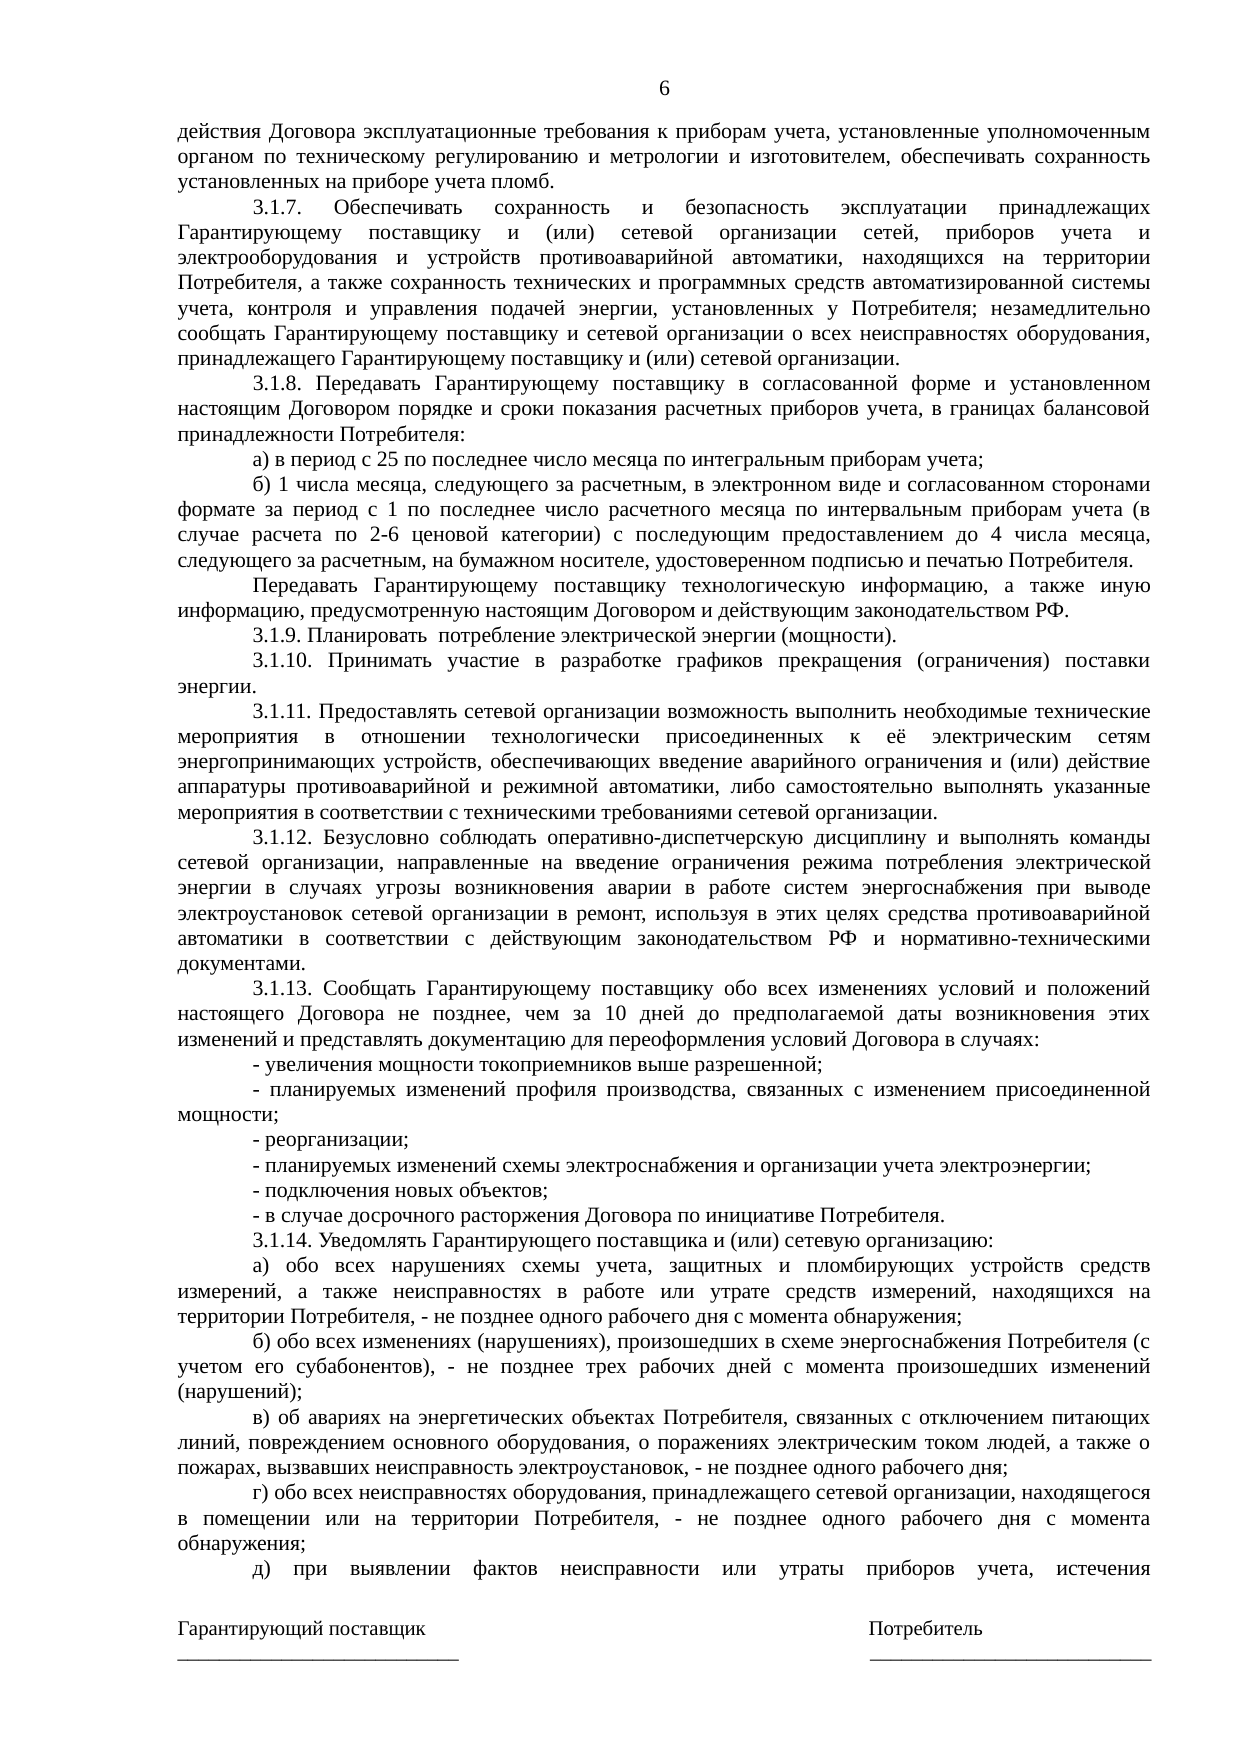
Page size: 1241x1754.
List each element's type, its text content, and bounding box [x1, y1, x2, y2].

text - реорганизации; [177, 1126, 1152, 1152]
text 3.1.11. Предоставлять сетевой организации возможность выполнить необходимые технические мероприятия в отношении технологически присоединенных к её электрическим сетям энергопринимающих устройств, обеспечивающих введение аварийного ограничения и (или) действие аппаратуры противоаварийной и режимной автоматики, либо самостоятельно выполнять указанные мероприятия в соответствии с техническими требованиями сетевой организации. [177, 698, 1152, 824]
text в) об авариях на энергетических объектах Потребителя, связанных с отключением питающих линий, повреждением основного оборудования, о поражениях электрическим током людей, а также о пожарах, вызвавших неисправность электроустановок, - не позднее одного рабочего дня; [177, 1404, 1152, 1479]
text д) при выявлении фактов неисправности или утраты приборов учета, истечения [177, 1555, 1152, 1580]
text 3.1.7. Обеспечивать сохранность и безопасность эксплуатации принадлежащих Гарантирующему поставщику и (или) сетевой организации сетей, приборов учета и электрооборудования и устройств противоаварийной автоматики, находящихся на территории Потребителя, а также сохранность технических и программных средств автоматизированной системы учета, контроля и управления подачей энергии, установленных у Потребителя; незамедлительно сообщать Гарантирующему поставщику и сетевой организации о всех неисправностях оборудования, принадлежащего Гарантирующему поставщику и (или) сетевой организации. [177, 194, 1152, 370]
text - увеличения мощности токоприемников выше разрешенной; [177, 1051, 1152, 1076]
text 3.1.10. Принимать участие в разработке графиков прекращения (ограничения) поставки энергии. [177, 647, 1152, 698]
text 3.1.13. Сообщать Гарантирующему поставщику обо всех изменениях условий и положений настоящего Договора не позднее, чем за 10 дней до предполагаемой даты возникновения этих изменений и представлять документацию для переоформления условий Договора в случаях: [177, 975, 1152, 1051]
text - планируемых изменений профиля производства, связанных с изменением присоединенной мощности; [177, 1076, 1152, 1126]
text а) обо всех нарушениях схемы учета, защитных и пломбирующих устройств средств измерений, а также неисправностях в работе или утрате средств измерений, находящихся на территории Потребителя, - не позднее одного рабочего дня с момента обнаружения; [177, 1252, 1152, 1328]
text б) 1 числа месяца, следующего за расчетным, в электронном виде и согласованном сторонами формате за период с 1 по последнее число расчетного месяца по интервальным приборам учета (в случае расчета по 2-6 ценовой категории) с последующим предоставлением до 4 числа месяца, следующего за расчетным, на бумажном носителе, удостоверенном подписью и печатью Потребителя. [177, 471, 1152, 572]
text 3.1.9. Планировать потребление электрической энергии (мощности). [177, 622, 1152, 647]
text 3.1.14. Уведомлять Гарантирующего поставщика и (или) сетевую организацию: [177, 1227, 1152, 1252]
text 3.1.12. Безусловно соблюдать оперативно-диспетчерскую дисциплину и выполнять команды сетевой организации, направленные на введение ограничения режима потребления электрической энергии в случаях угрозы возникновения аварии в работе систем энергоснабжения при выводе электроустановок сетевой организации в ремонт, используя в этих целях средства противоаварийной автоматики в соответствии с действующим законодательством РФ и нормативно-техническими документами. [177, 824, 1152, 975]
text г) обо всех неисправностях оборудования, принадлежащего сетевой организации, находящегося в помещении или на территории Потребителя, - не позднее одного рабочего дня с момента обнаружения; [177, 1479, 1152, 1555]
text действия Договора эксплуатационные требования к приборам учета, установленные уполномоченным органом по техническому регулированию и метрологии и изготовителем, обеспечивать сохранность установленных на приборе учета пломб. [177, 118, 1152, 194]
text - в случае досрочного расторжения Договора по инициативе Потребителя. [177, 1202, 1152, 1227]
text 3.1.8. Передавать Гарантирующему поставщику в согласованной форме и установленном настоящим Договором порядке и сроки показания расчетных приборов учета, в границах балансовой принадлежности Потребителя: [177, 370, 1152, 446]
text а) в период с 25 по последнее число месяца по интегральным приборам учета; [177, 446, 1152, 471]
text б) обо всех изменениях (нарушениях), произошедших в схеме энергоснабжения Потребителя (с учетом его субабонентов), - не позднее трех рабочих дней с момента произошедших изменений (нарушений); [177, 1328, 1152, 1404]
text - планируемых изменений схемы электроснабжения и организации учета электроэнергии; [177, 1152, 1152, 1177]
text - подключения новых объектов; [177, 1177, 1152, 1202]
text Передавать Гарантирующему поставщику технологическую информацию, а также иную информацию, предусмотренную настоящим Договором и действующим законодательством РФ. [177, 572, 1152, 622]
